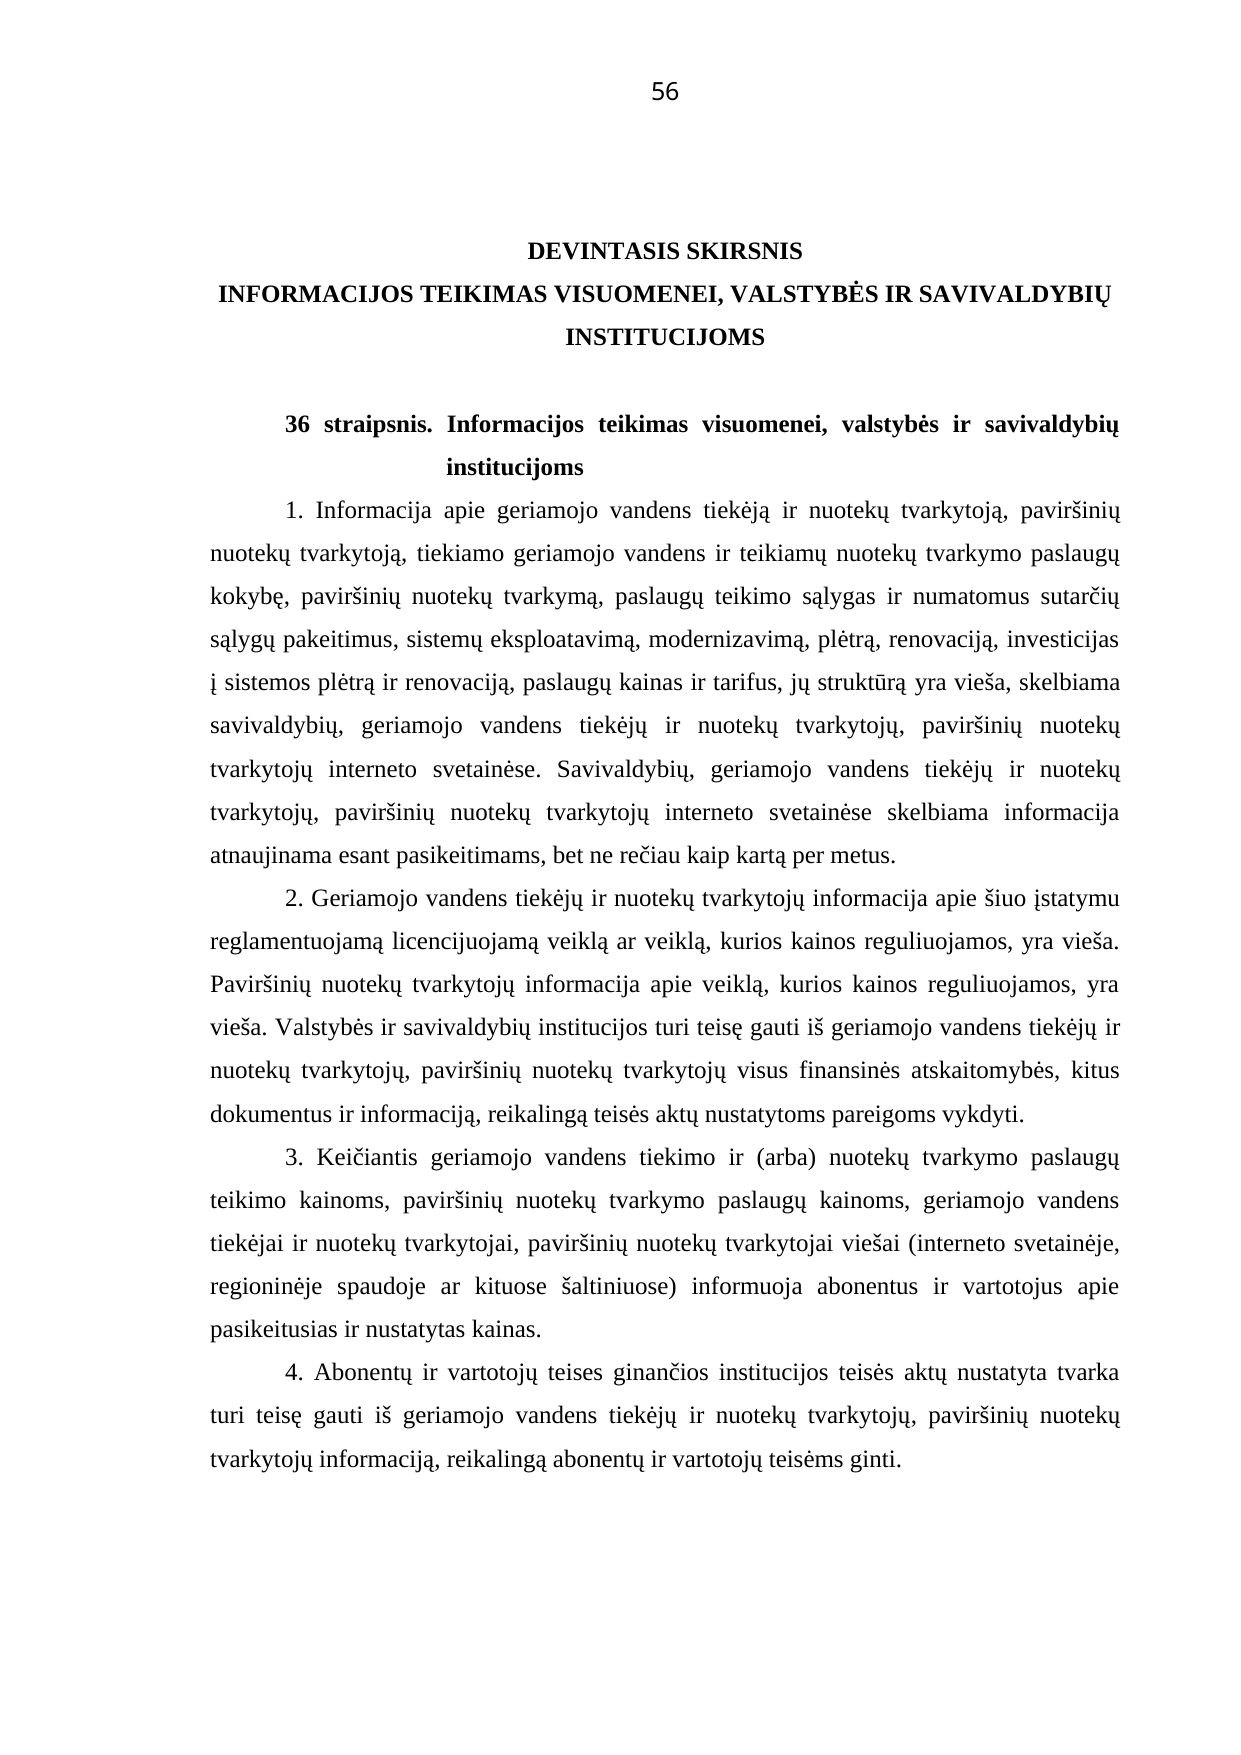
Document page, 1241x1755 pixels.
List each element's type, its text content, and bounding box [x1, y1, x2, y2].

text DEVINTASIS SKIRSNIS [210, 236, 1120, 265]
text 4. Abonentų ir vartotojų teises ginančios institucijos teisės aktų nustatyta tvarka turi teisę gauti iš geriamojo vandens tiekėjų ir nuotekų tvarkytojų, paviršinių nuotekų tvarkytojų informaciją, reikalingą abonentų ir vartotojų teisėms ginti. [210, 1357, 1120, 1472]
text 36 straipsnis. Informacijos teikimas visuomenei, valstybės ir savivaldybių institucijoms [285, 409, 1120, 481]
text 2. Geriamojo vandens tiekėjų ir nuotekų tvarkytojų informacija apie šiuo įstatymu reglamentuojamą licencijuojamą veiklą ar veiklą, kurios kainos reguliuojamos, yra vieša. Paviršinių nuotekų tvarkytojų informacija apie veiklą, kurios kainos reguliuojamos, yra vieša. Valstybės ir savivaldybių institucijos turi teisę gauti iš geriamojo vandens tiekėjų ir nuotekų tvarkytojų, paviršinių nuotekų tvarkytojų visus finansinės atskaitomybės, kitus dokumentus ir informaciją, reikalingą teisės aktų nustatytoms pareigoms vykdyti. [210, 883, 1120, 1127]
text INFORMACIJOS TEIKIMAS VISUOMENEI, VALSTYBĖS IR SAVIVALDYBIŲ INSTITUCIJOMS [210, 279, 1120, 351]
text 1. Informacija apie geriamojo vandens tiekėją ir nuotekų tvarkytoją, paviršinių nuotekų tvarkytoją, tiekiamo geriamojo vandens ir teikiamų nuotekų tvarkymo paslaugų kokybę, paviršinių nuotekų tvarkymą, paslaugų teikimo sąlygas ir numatomus sutarčių sąlygų pakeitimus, sistemų eksploatavimą, modernizavimą, plėtrą, renovaciją, investicijas į sistemos plėtrą ir renovaciją, paslaugų kainas ir tarifus, jų struktūrą yra vieša, skelbiama savivaldybių, geriamojo vandens tiekėjų ir nuotekų tvarkytojų, paviršinių nuotekų tvarkytojų interneto svetainėse. Savivaldybių, geriamojo vandens tiekėjų ir nuotekų tvarkytojų, paviršinių nuotekų tvarkytojų interneto svetainėse skelbiama informacija atnaujinama esant pasikeitimams, bet ne rečiau kaip kartą per metus. [210, 495, 1120, 869]
text 3. Keičiantis geriamojo vandens tiekimo ir (arba) nuotekų tvarkymo paslaugų teikimo kainoms, paviršinių nuotekų tvarkymo paslaugų kainoms, geriamojo vandens tiekėjai ir nuotekų tvarkytojai, paviršinių nuotekų tvarkytojai viešai (interneto svetainėje, regioninėje spaudoje ar kituose šaltiniuose) informuoja abonentus ir vartotojus apie pasikeitusias ir nustatytas kainas. [210, 1142, 1120, 1343]
